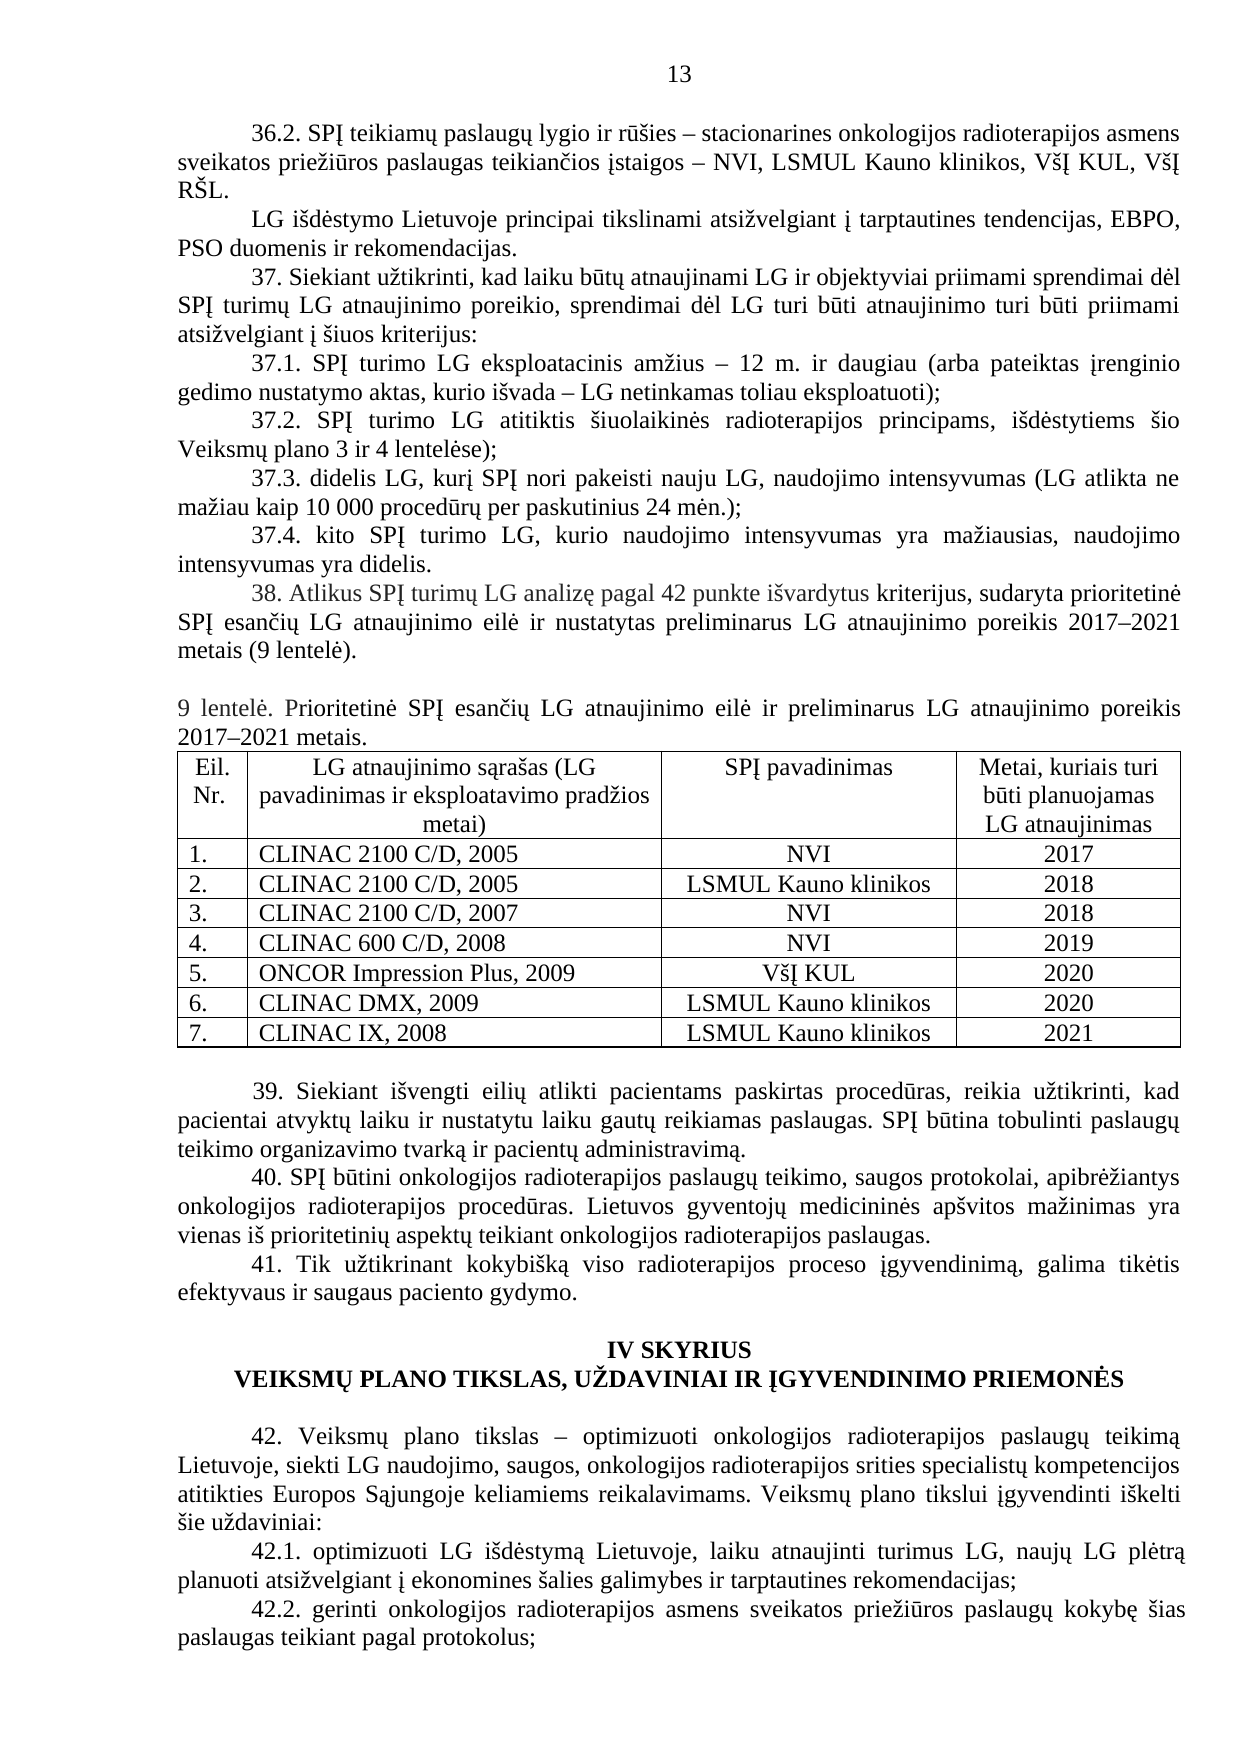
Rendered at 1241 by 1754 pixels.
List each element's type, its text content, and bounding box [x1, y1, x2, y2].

text VEIKSMŲ PLANO TIKSLAS, UŽDAVINIAI IR ĮGYVENDINIMO PRIEMONĖS [177, 1364, 1181, 1392]
table_cell 5. [178, 958, 247, 987]
table_cell 2018 [957, 869, 1180, 897]
table_cell 2019 [957, 928, 1180, 957]
table_cell LSMUL Kauno klinikos [662, 1018, 956, 1046]
table_cell 7. [178, 1018, 247, 1046]
text 37. Siekiant užtikrinti, kad laiku būtų atnaujinami LG ir objektyviai priimami sprendimai dėl SPĮ turimų LG atnaujinimo poreikio, sprendimai dėl LG turi būti atnaujinimo turi būti priimami atsižvelgiant į šiuos kriterijus: [177, 262, 1181, 348]
table_cell LSMUL Kauno klinikos [662, 988, 956, 1017]
table_cell CLINAC 600 C/D, 2008 [248, 928, 661, 957]
table_header Eil. Nr. [178, 752, 247, 838]
table_cell LSMUL Kauno klinikos [662, 869, 956, 897]
table_cell 2017 [957, 839, 1180, 868]
table_header Metai, kuriais turi būti planuojamas LG atnaujinimas [957, 752, 1180, 838]
table_cell 2. [178, 869, 247, 897]
table_cell CLINAC 2100 C/D, 2007 [248, 899, 661, 927]
text 42.2. gerinti onkologijos radioterapijos asmens sveikatos priežiūros paslaugų kokybę šias paslaugas teikiant pagal protokolus; [177, 1594, 1186, 1651]
table_cell NVI [662, 839, 956, 868]
table_header SPĮ pavadinimas [662, 752, 956, 838]
text 41. Tik užtikrinant kokybišką viso radioterapijos proceso įgyvendinimą, galima tikėtis efektyvaus ir saugaus paciento gydymo. [177, 1249, 1181, 1306]
table_cell 2021 [957, 1018, 1180, 1046]
table_cell 3. [178, 899, 247, 927]
table_cell CLINAC IX, 2008 [248, 1018, 661, 1046]
text 36.2. SPĮ teikiamų paslaugų lygio ir rūšies – stacionarines onkologijos radioterapijos asmens sveikatos priežiūros paslaugas teikiančios įstaigos – NVI, LSMUL Kauno klinikos, VšĮ KUL, VšĮ RŠL. [177, 118, 1181, 204]
table_cell NVI [662, 928, 956, 957]
text 39. Siekiant išvengti eilių atlikti pacientams paskirtas procedūras, reikia užtikrinti, kad pacientai atvyktų laiku ir nustatytu laiku gautų reikiamas paslaugas. SPĮ būtina tobulinti paslaugų teikimo organizavimo tvarką ir pacientų administravimą. [177, 1076, 1181, 1162]
text 37.2. SPĮ turimo LG atitiktis šiuolaikinės radioterapijos principams, išdėstytiems šio Veiksmų plano 3 ir 4 lentelėse); [177, 406, 1181, 463]
table_cell 4. [178, 928, 247, 957]
text 9 lentelė. Prioritetinė SPĮ esančių LG atnaujinimo eilė ir preliminarus LG atnaujinimo poreikis 2017–2021 metais. [177, 693, 1181, 751]
text 38. Atlikus SPĮ turimų LG analizę pagal 42 punkte išvardytus kriterijus, sudaryta prioritetinė SPĮ esančių LG atnaujinimo eilė ir nustatytas preliminarus LG atnaujinimo poreikis 2017–2021 metais (9 lentelė). [177, 578, 1181, 664]
text 37.1. SPĮ turimo LG eksploatacinis amžius – 12 m. ir daugiau (arba pateiktas įrenginio gedimo nustatymo aktas, kurio išvada – LG netinkamas toliau eksploatuoti); [177, 348, 1181, 406]
table_cell 1. [178, 839, 247, 868]
text IV SKYRIUS [177, 1335, 1181, 1364]
text 40. SPĮ būtini onkologijos radioterapijos paslaugų teikimo, saugos protokolai, apibrėžiantys onkologijos radioterapijos procedūras. Lietuvos gyventojų medicininės apšvitos mažinimas yra vienas iš prioritetinių aspektų teikiant onkologijos radioterapijos paslaugas. [177, 1162, 1181, 1249]
table_cell ONCOR Impression Plus, 2009 [248, 958, 661, 987]
text 42. Veiksmų plano tikslas – optimizuoti onkologijos radioterapijos paslaugų teikimą Lietuvoje, siekti LG naudojimo, saugos, onkologijos radioterapijos srities specialistų kompetencijos atitikties Europos Sąjungoje keliamiems reikalavimams. Veiksmų plano tikslui įgyvendinti iškelti šie uždaviniai: [177, 1421, 1181, 1536]
table_cell VšĮ KUL [662, 958, 956, 987]
table_header LG atnaujinimo sąrašas (LG pavadinimas ir eksploatavimo pradžios metai) [248, 752, 661, 838]
table_cell CLINAC DMX, 2009 [248, 988, 661, 1017]
table_cell 2020 [957, 958, 1180, 987]
table_cell 2018 [957, 899, 1180, 927]
table_cell 2020 [957, 988, 1180, 1017]
table_cell CLINAC 2100 C/D, 2005 [248, 839, 661, 868]
text 37.4. kito SPĮ turimo LG, kurio naudojimo intensyvumas yra mažiausias, naudojimo intensyvumas yra didelis. [177, 521, 1181, 578]
table_cell NVI [662, 899, 956, 927]
text LG išdėstymo Lietuvoje principai tikslinami atsižvelgiant į tarptautines tendencijas, EBPO, PSO duomenis ir rekomendacijas. [177, 204, 1181, 262]
table_cell CLINAC 2100 C/D, 2005 [248, 869, 661, 897]
text 42.1. optimizuoti LG išdėstymą Lietuvoje, laiku atnaujinti turimus LG, naujų LG plėtrą planuoti atsižvelgiant į ekonomines šalies galimybes ir tarptautines rekomendacijas; [177, 1536, 1186, 1594]
text 37.3. didelis LG, kurį SPĮ nori pakeisti nauju LG, naudojimo intensyvumas (LG atlikta ne mažiau kaip 10 000 procedūrų per paskutinius 24 mėn.); [177, 463, 1181, 521]
table_cell 6. [178, 988, 247, 1017]
